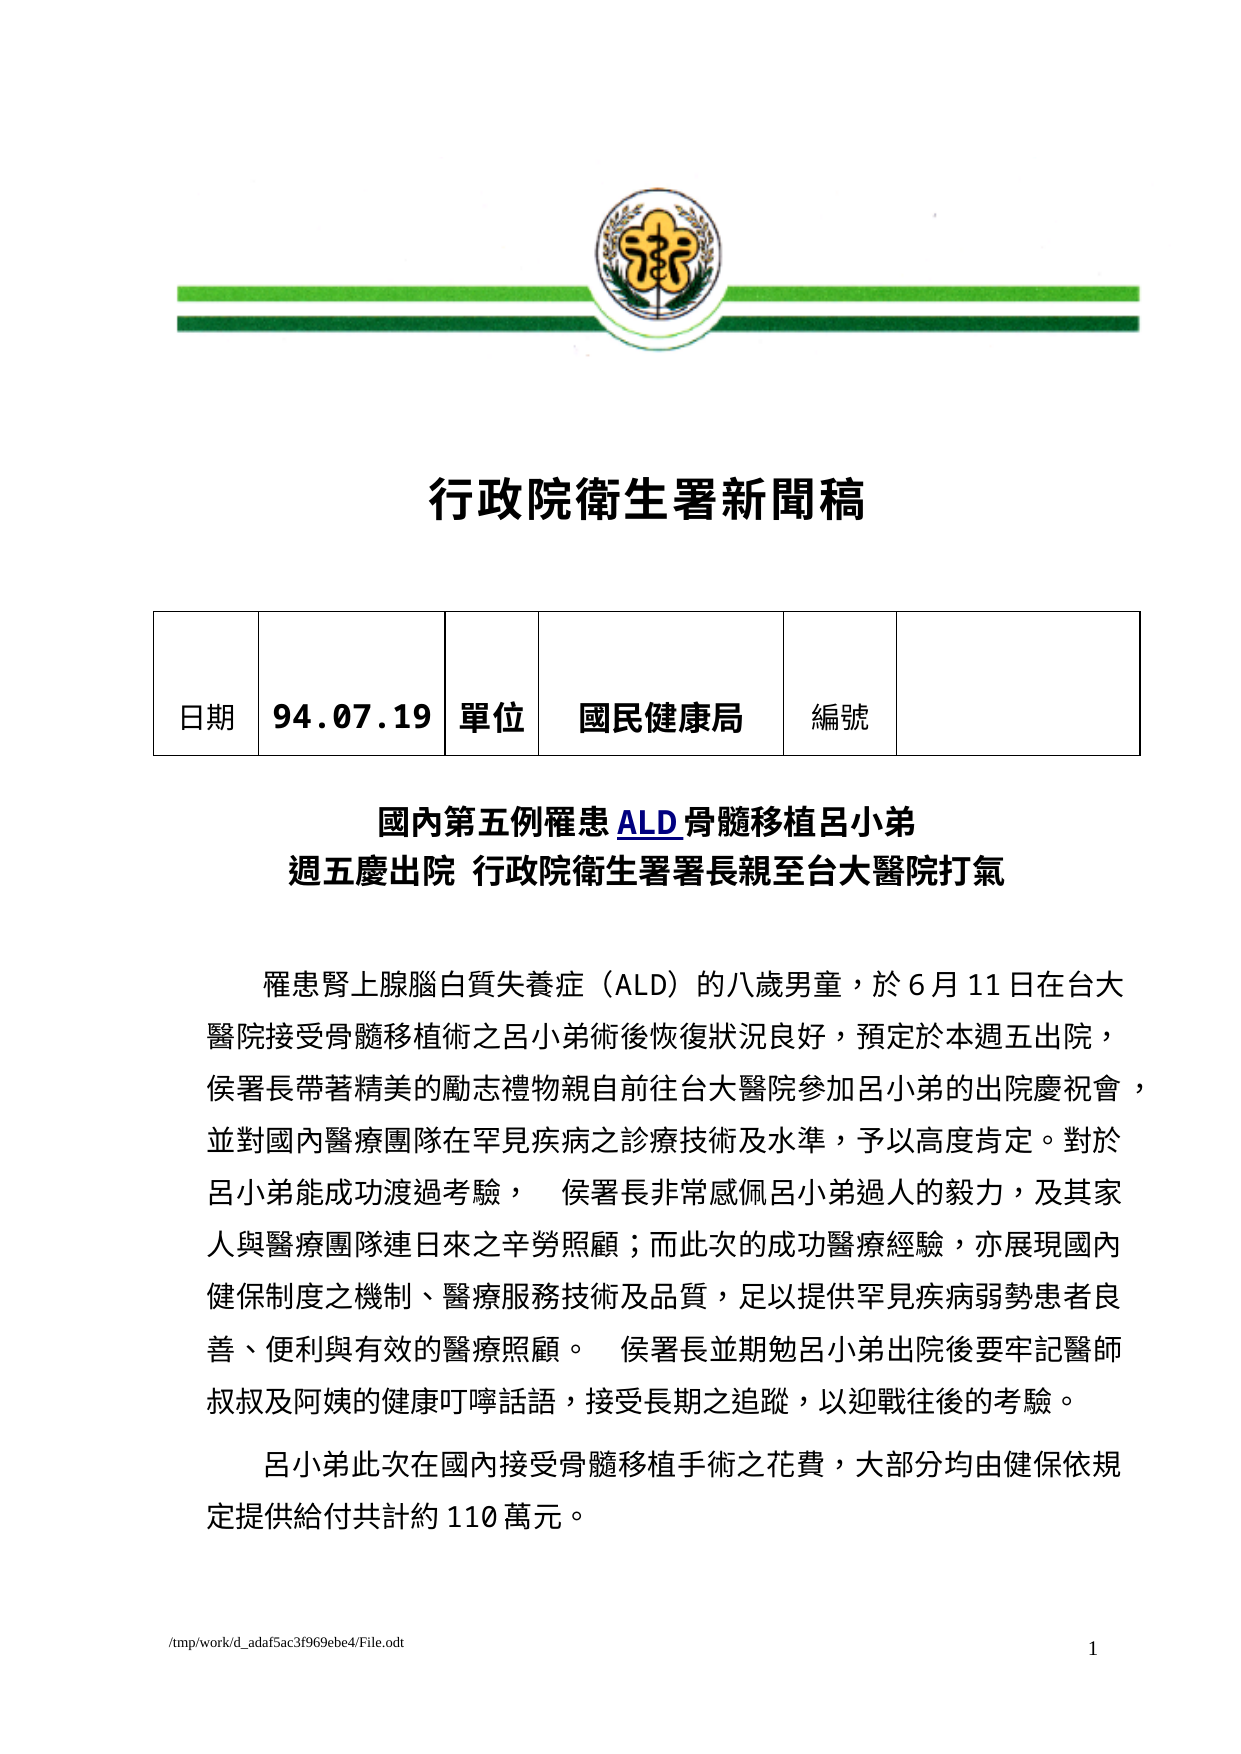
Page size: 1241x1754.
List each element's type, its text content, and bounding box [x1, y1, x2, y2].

text [131, 111, 1125, 157]
text 罹患腎上腺腦白質失養症（ALD）的八歲男童，於6月11日在台大醫院接受骨髓移植術之呂小弟術後恢復狀況良好，預定於本週五出院， 侯署長帶著精美的勵志禮物親自前往台大醫院參加呂小弟的出院慶祝會，並對國內醫療團隊在罕見疾病之診療技術及水準，予以高度肯定。對於呂小弟能成功渡過考驗， 侯署長非常感佩呂小弟過人的毅力，及其家人與醫療團隊連日來之辛勞照顧；而此次的成功醫療經驗，亦展現國內健保制度之機制、醫療服務技術及品質，足以提供罕見疾病弱勢患者良善、便利與有效的醫療照顧。 侯署長並期勉呂小弟出院後要牢記醫師叔叔及阿姨的健康叮嚀話語，接受長期之追蹤，以迎戰往後的考驗。 [206, 954, 1125, 1422]
table_header [897, 612, 1139, 755]
table_header 編號 [784, 612, 896, 755]
table_header 單位 [446, 612, 538, 755]
text 呂小弟此次在國內接受骨髓移植手術之花費，大部分均由健保依規定提供給付共計約110萬元。 [206, 1434, 1125, 1538]
text 國內第五例罹患ALD骨髓移植呂小弟 週五慶出院 行政院衛生署署長親至台大醫院打氣 [169, 796, 1125, 893]
table_header 國民健康局 [539, 612, 783, 755]
table_header 94.07.19 [259, 612, 444, 755]
table_header 日期 [154, 612, 258, 755]
text 行政院衛生署新聞稿 [131, 364, 1125, 549]
